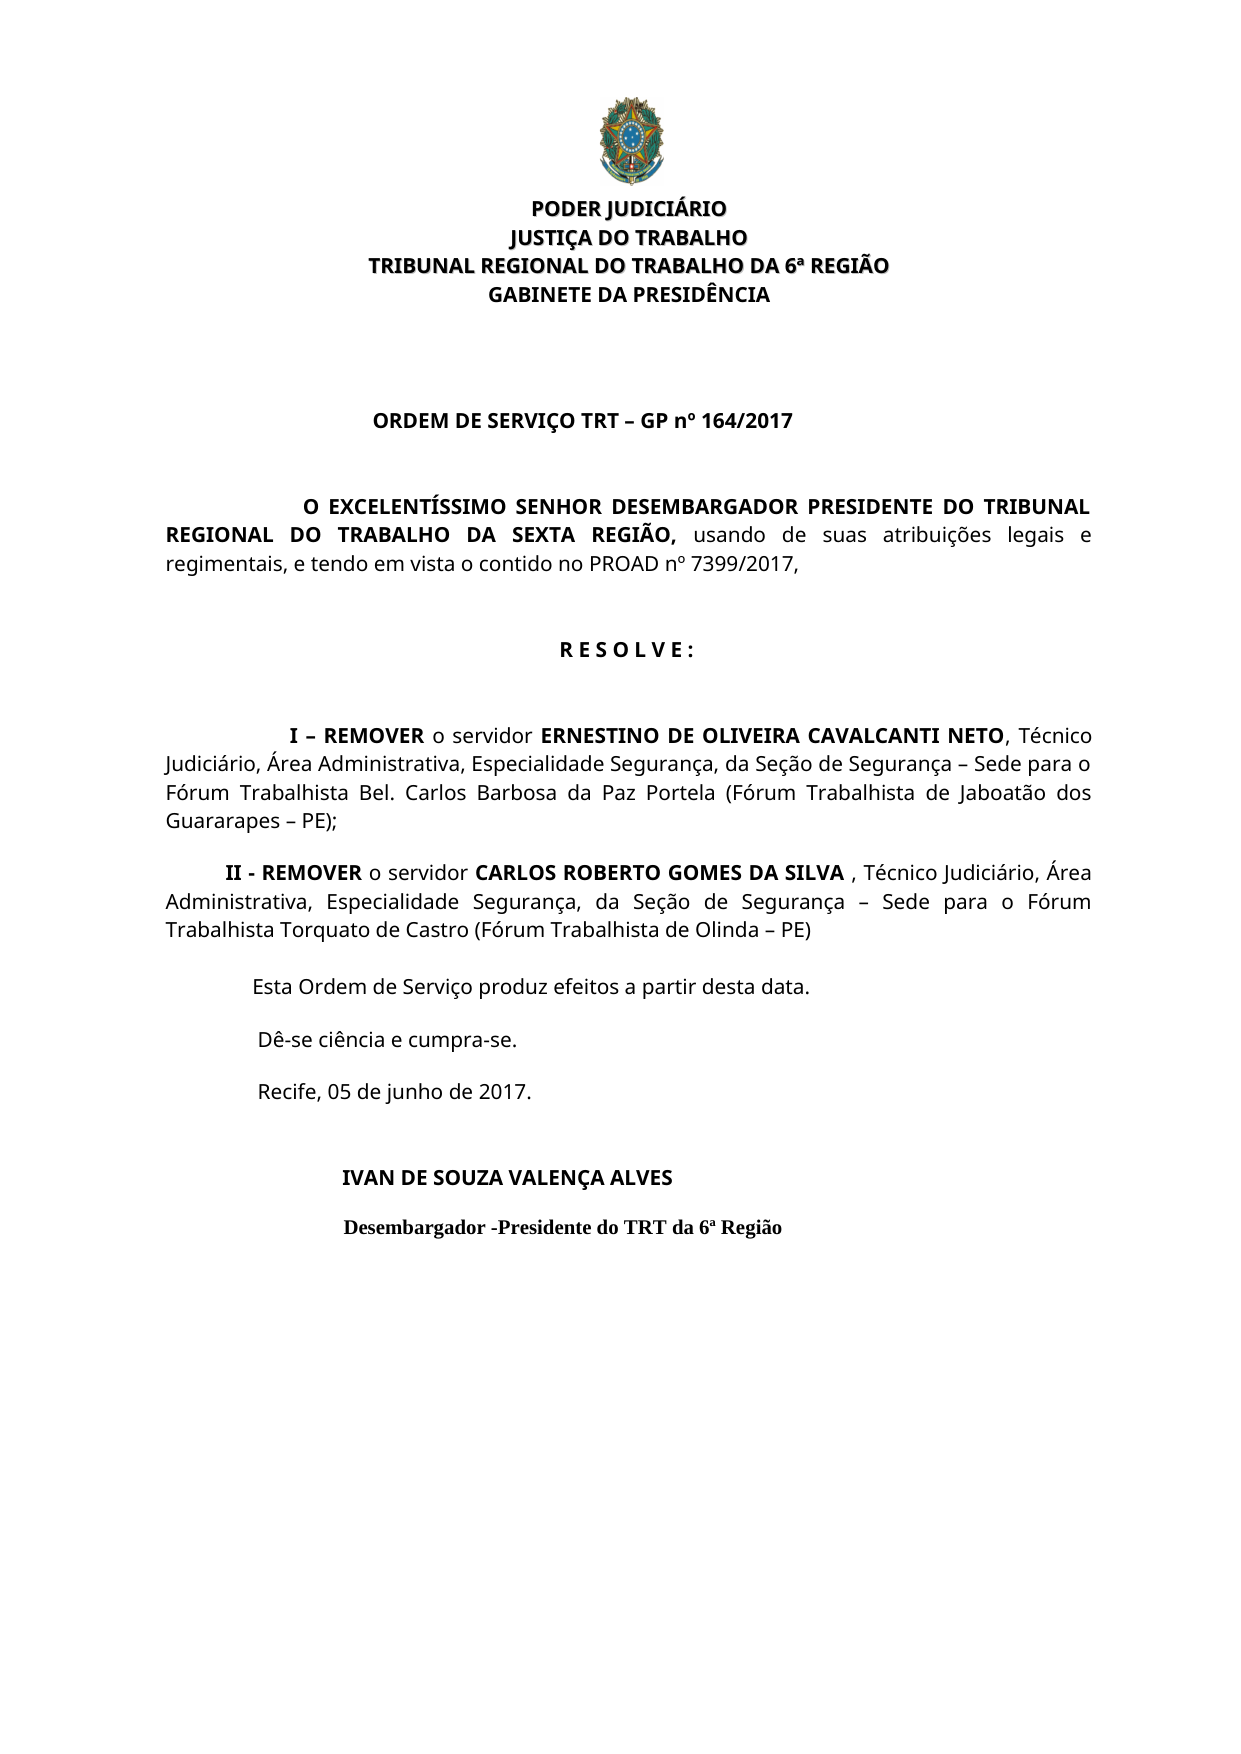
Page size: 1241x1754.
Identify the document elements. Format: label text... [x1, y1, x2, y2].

text Recife, 05 de junho de 2017. [165, 1077, 1092, 1106]
text PODER JUDICIÁRIO [165, 194, 1092, 223]
picture [599, 97, 664, 186]
subtitle O EXCELENTÍSSIMO SENHOR DESEMBARGADOR PRESIDENTE DO TRIBUNAL REGIONAL DO TRABALHO DA SEXTA REGIÃO, usando de suas atribuições legais e regimentais, e tendo em vista o contido no PROAD nº 7399/2017, [165, 492, 1092, 577]
text Desembargador -Presidente do TRT da 6ª Região [165, 1215, 1093, 1239]
text Dê-se ciência e cumpra-se. [165, 1025, 1092, 1053]
text GABINETE DA PRESIDÊNCIA [165, 280, 1092, 308]
text II - REMOVER o servidor CARLOS ROBERTO GOMES DA SILVA , Técnico Judiciário, Área Administrativa, Especialidade Segurança, da Seção de Segurança – Sede para o Fórum Trabalhista Torquato de Castro (Fórum Trabalhista de Olinda – PE) [165, 858, 1092, 944]
text JUSTIÇA DO TRABALHO [165, 223, 1092, 251]
text IVAN DE SOUZA VALENÇA ALVES [165, 1163, 1093, 1191]
subtitle ORDEM DE SERVIÇO TRT – GP nº 164/2017 [165, 406, 1092, 434]
subtitle R E S O L V E : [165, 635, 1092, 663]
subtitle I – REMOVER o servidor ERNESTINO DE OLIVEIRA CAVALCANTI NETO, Técnico Judiciário, Área Administrativa, Especialidade Segurança, da Seção de Segurança – Sede para o Fórum Trabalhista Bel. Carlos Barbosa da Paz Portela (Fórum Trabalhista de Jaboatão dos Guararapes – PE); [165, 721, 1092, 834]
text TRIBUNAL REGIONAL DO TRABALHO DA 6ª REGIÃO [165, 251, 1092, 280]
subtitle Esta Ordem de Serviço produz efeitos a partir desta data. [165, 972, 1092, 1001]
